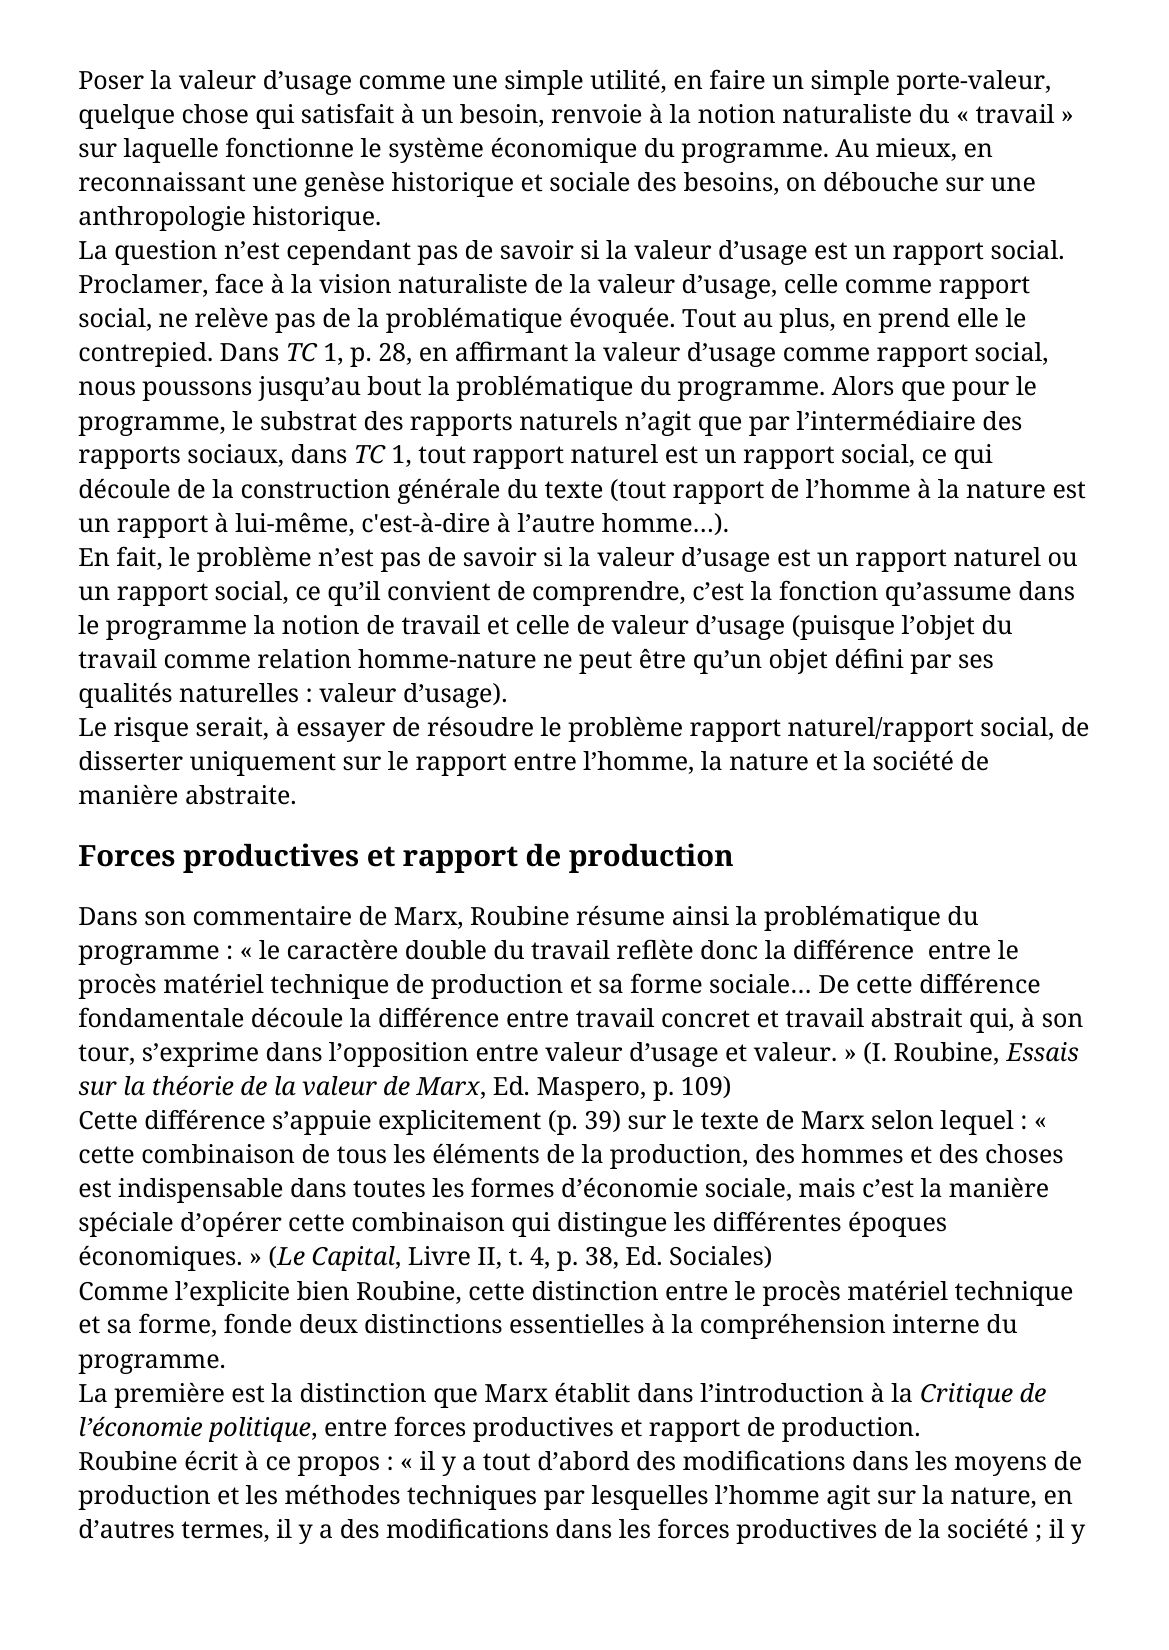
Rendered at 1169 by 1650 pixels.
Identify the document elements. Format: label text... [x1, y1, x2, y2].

text Poser la valeur d’usage comme une simple utilité, en faire un simple porte-valeur, quelque chose qui satisfait à un besoin, renvoie à la notion naturaliste du « travail » sur laquelle fonctionne le système économique du programme. Au mieux, en reconnaissant une genèse historique et sociale des besoins, on débouche sur une anthropologie historique. [78, 62, 1091, 233]
text Comme l’explicite bien Roubine, cette distinction entre le procès matériel technique et sa forme, fonde deux distinctions essentielles à la compréhension interne du programme. [226, 1273, 1091, 1375]
text Dans son commentaire de Marx, Roubine résume ainsi la problématique du programme : « le caractère double du travail reflète donc la différence entre le procès matériel technique de production et sa forme sociale… De cette différence fondamentale découle la différence entre travail concret et travail abstrait qui, à son tour, s’exprime dans l’opposition entre valeur d’usage et valeur. » (I. Roubine, Essais sur la théorie de la valeur de Marx, Ed. Maspero, p. 109) [78, 898, 1091, 1103]
text Roubine écrit à ce propos : « il y a tout d’abord des modifications dans les moyens de production et les méthodes techniques par lesquelles l’homme agit sur la nature, en d’autres termes, il y a des modifications dans les forces productives de la société ; il y [78, 1443, 1091, 1546]
text La première est la distinction que Marx établit dans l’introduction à la Critique de l’économie politique, entre forces productives et rapport de production. [921, 1375, 1091, 1443]
text En fait, le problème n’est pas de savoir si la valeur d’usage est un rapport naturel ou un rapport social, ce qu’il convient de comprendre, c’est la fonction qu’assume dans le programme la notion de travail et celle de valeur d’usage (puisque l’objet du travail comme relation homme-nature ne peut être qu’un objet défini par ses qualités naturelles : valeur d’usage). [78, 539, 1091, 710]
text Le risque serait, à essayer de résoudre le problème rapport naturel/rapport social, de disserter uniquement sur le rapport entre l’homme, la nature et la société de manière abstraite. [297, 710, 1091, 812]
text Cette différence s’appuie explicitement (p. 39) sur le texte de Marx selon lequel : « cette combinaison de tous les éléments de la production, des hommes et des choses est indispensable dans toutes les formes d’économie sociale, mais c’est la manière spéciale d’opérer cette combinaison qui distingue les différentes époques économiques. » (Le Capital, Livre II, t. 4, p. 38, Ed. Sociales) [772, 1103, 1091, 1273]
subtitle Forces productives et rapport de production [734, 835, 1091, 875]
text La question n’est cependant pas de savoir si la valeur d’usage est un rapport social. Proclamer, face à la vision naturaliste de la valeur d’usage, celle comme rapport social, ne relève pas de la problématique évoquée. Tout au plus, en prend elle le contrepied. Dans TC 1, p. 28, en affirmant la valeur d’usage comme rapport social, nous poussons jusqu’au bout la problématique du programme. Alors que pour le programme, le substrat des rapports naturels n’agit que par l’intermédiaire des rapports sociaux, dans TC 1, tout rapport naturel est un rapport social, ce qui découle de la construction générale du texte (tout rapport de l’homme à la nature est un rapport à lui-même, c'est-à-dire à l’autre homme…). [729, 233, 1091, 539]
